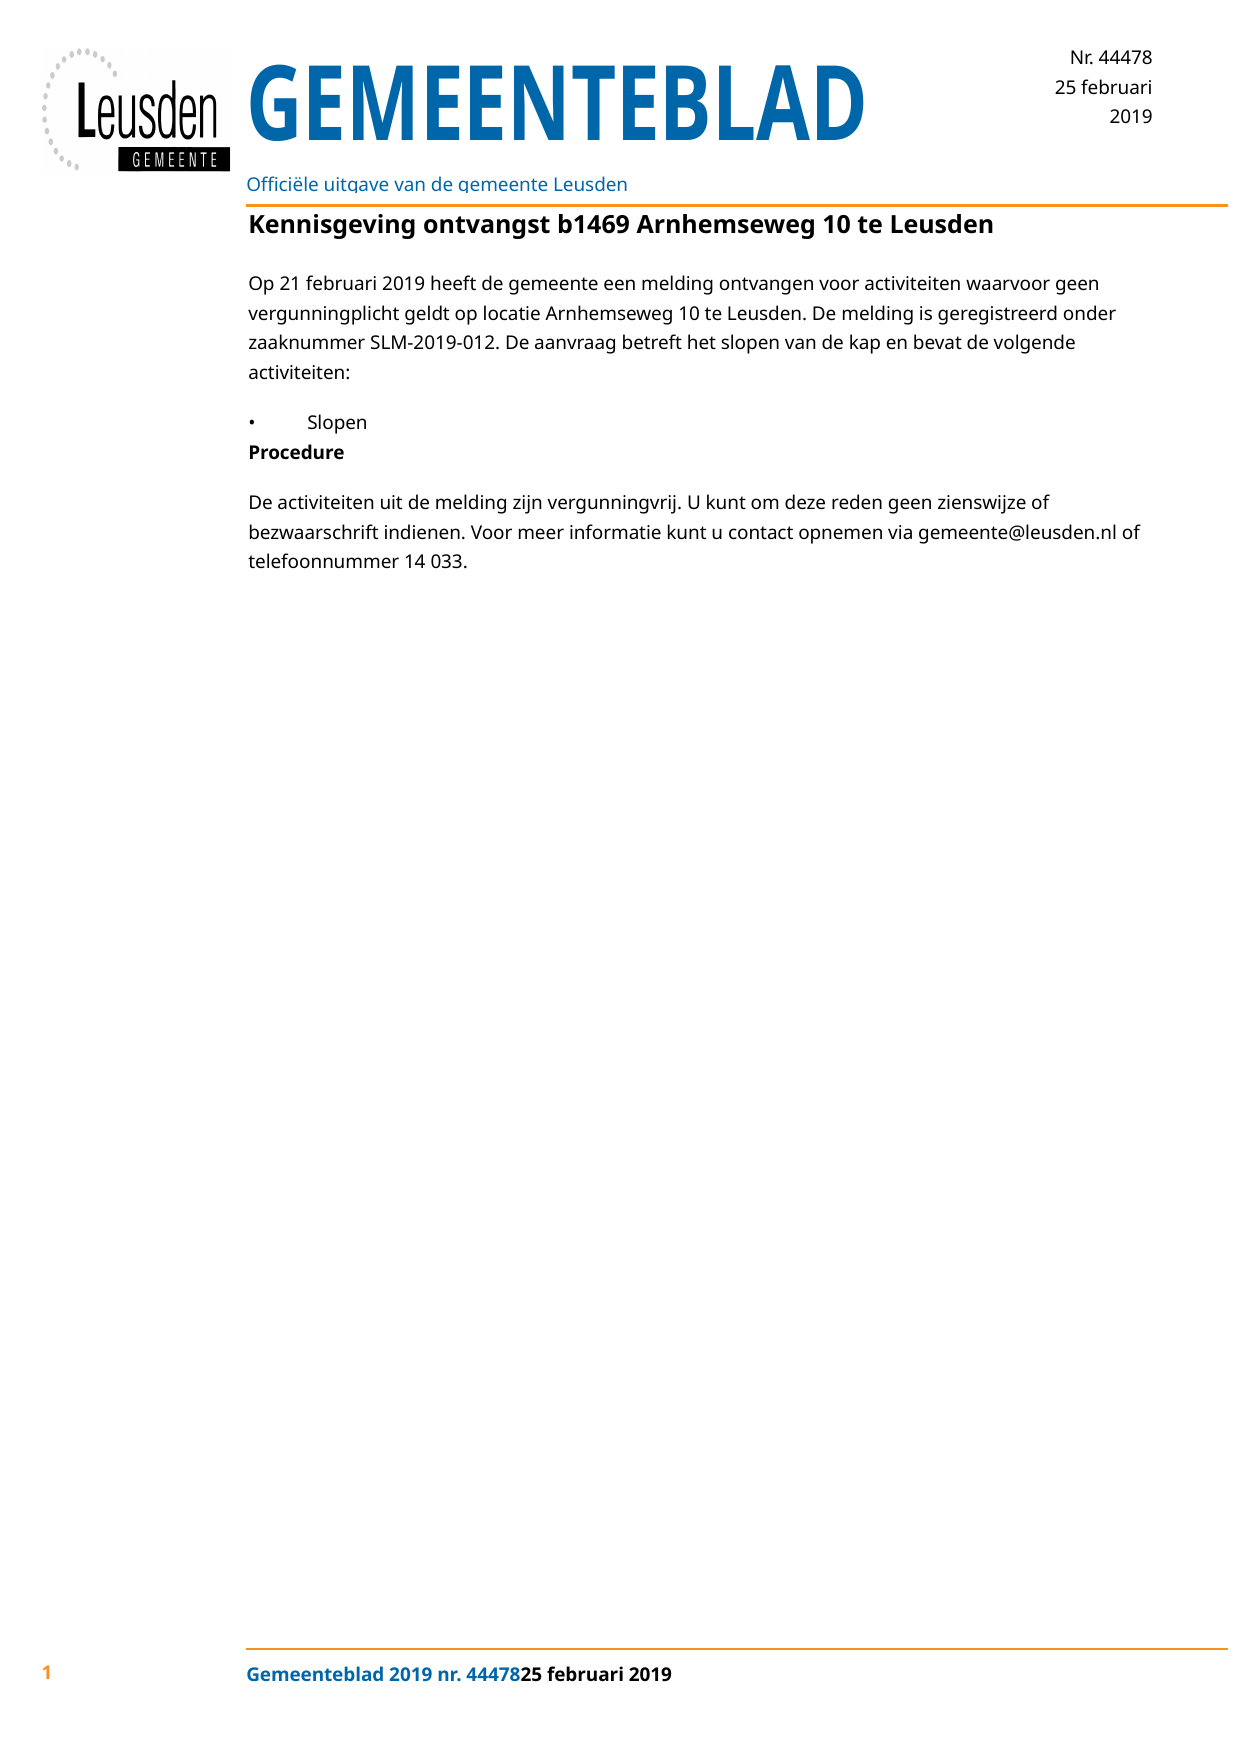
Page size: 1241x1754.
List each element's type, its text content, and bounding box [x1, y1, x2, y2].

picture [41, 47, 231, 172]
text De activiteiten uit de melding zijn vergunningvrij. U kunt om deze reden geen zienswijze of bezwaarschrift indienen. Voor meer informatie kunt u contact opnemen via gemeente@leusden.nl of telefoonnummer 14 033. [248, 489, 1152, 574]
text Op 21 februari 2019 heeft de gemeente een melding ontvangen voor activiteiten waarvoor geen vergunningplicht geldt op locatie Arnhemseweg 10 te Leusden. De melding is geregistreerd onder zaaknummer SLM-2019-012. De aanvraag betreft het slopen van de kap en bevat de volgende activiteiten: [248, 270, 1152, 385]
text Kennisgeving ontvangst b1469 Arnhemseweg 10 te Leusden [248, 207, 1152, 241]
text Procedure [248, 439, 1152, 465]
list Slopen [248, 409, 1152, 435]
